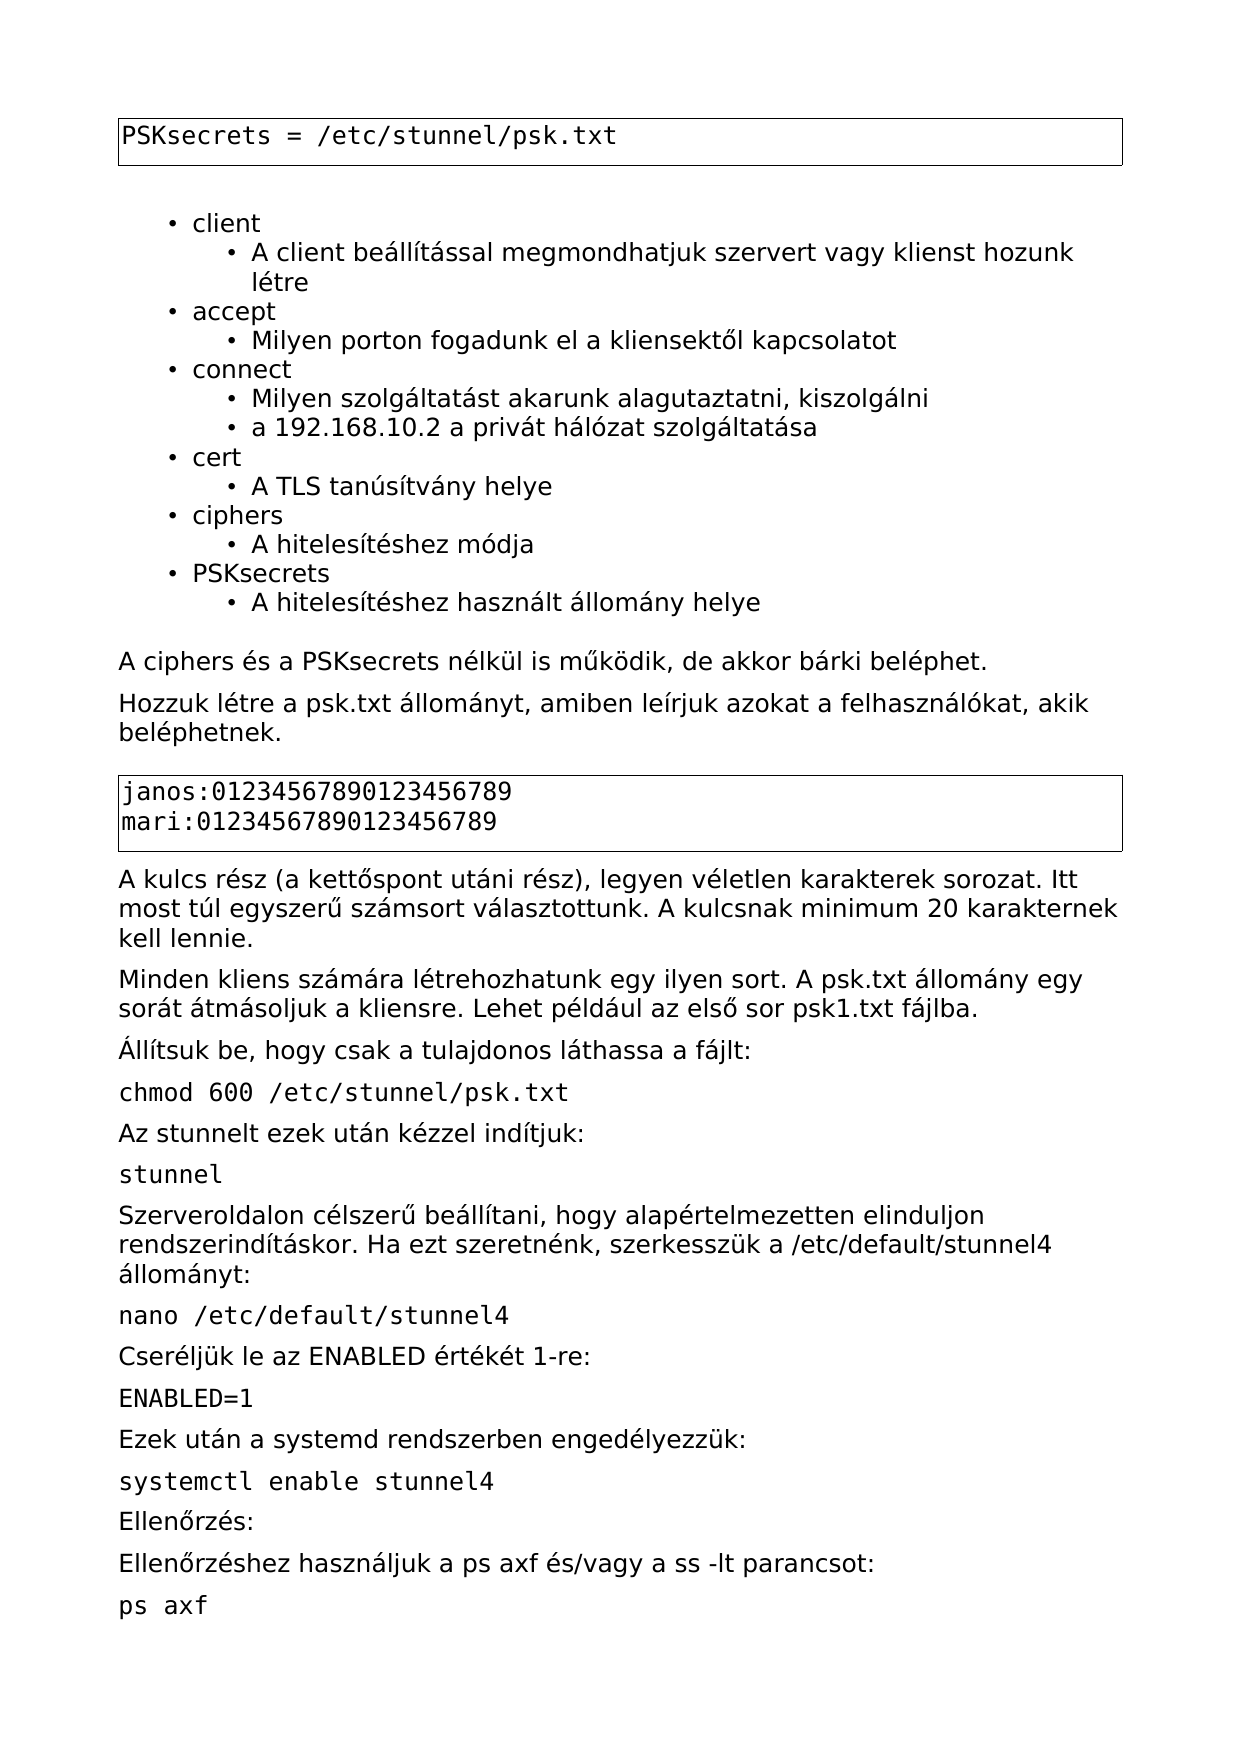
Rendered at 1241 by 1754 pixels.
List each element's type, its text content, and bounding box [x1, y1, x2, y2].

list PSKsecrets [177, 559, 1122, 588]
list A hitelesítéshez módja [236, 530, 1122, 559]
text Állítsuk be, hogy csak a tulajdonos láthassa a fájlt: [118, 1036, 1122, 1065]
list accept [177, 297, 1122, 326]
list Milyen porton fogadunk el a kliensektől kapcsolatot [236, 326, 1122, 355]
text Ezek után a systemd rendszerben engedélyezzük: [118, 1425, 1122, 1454]
table_header PSKsecrets = /etc/stunnel/psk.txt [119, 119, 1122, 165]
text nano /etc/default/stunnel4 [118, 1301, 1122, 1331]
text Az stunnelt ezek után kézzel indítjuk: [118, 1119, 1122, 1148]
text Szerveroldalon célszerű beállítani, hogy alapértelmezetten elinduljon rendszerindításkor. Ha ezt szeretnénk, szerkesszük a /etc/default/stunnel4 állományt: [118, 1201, 1122, 1289]
text ps axf [118, 1591, 1122, 1620]
table_header janos:01234567890123456789 mari:01234567890123456789 [119, 776, 1122, 851]
text systemctl enable stunnel4 [118, 1467, 1122, 1496]
list A client beállítással megmondhatjuk szervert vagy klienst hozunk létre [236, 238, 1122, 297]
text Ellenőrzés: [118, 1508, 1122, 1537]
list client [177, 209, 1122, 238]
list ciphers [177, 501, 1122, 530]
text A ciphers és a PSKsecrets nélkül is működik, de akkor bárki beléphet. [118, 647, 1122, 676]
list Milyen szolgáltatást akarunk alagutaztatni, kiszolgálni [236, 384, 1122, 413]
text chmod 600 /etc/stunnel/psk.txt [118, 1078, 1122, 1107]
list a 192.168.10.2 a privát hálózat szolgáltatása [236, 413, 1122, 443]
text A kulcs rész (a kettőspont utáni rész), legyen véletlen karakterek sorozat. Itt most túl egyszerű számsort választottunk. A kulcsnak minimum 20 karakternek kell lennie. [118, 865, 1122, 953]
text ENABLED=1 [118, 1384, 1122, 1413]
list A hitelesítéshez használt állomány helye [236, 588, 1122, 618]
list A TLS tanúsítvány helye [236, 472, 1122, 501]
text Cseréljük le az ENABLED értékét 1-re: [118, 1342, 1122, 1372]
text stunnel [118, 1161, 1122, 1190]
list cert [177, 443, 1122, 472]
text Ellenőrzéshez használjuk a ps axf és/vagy a ss -lt parancsot: [118, 1549, 1122, 1578]
text Minden kliens számára létrehozhatunk egy ilyen sort. A psk.txt állomány egy sorát átmásoljuk a kliensre. Lehet például az első sor psk1.txt fájlba. [118, 965, 1122, 1024]
list connect [177, 355, 1122, 384]
text Hozzuk létre a psk.txt állományt, amiben leírjuk azokat a felhasználókat, akik beléphetnek. [118, 689, 1122, 747]
